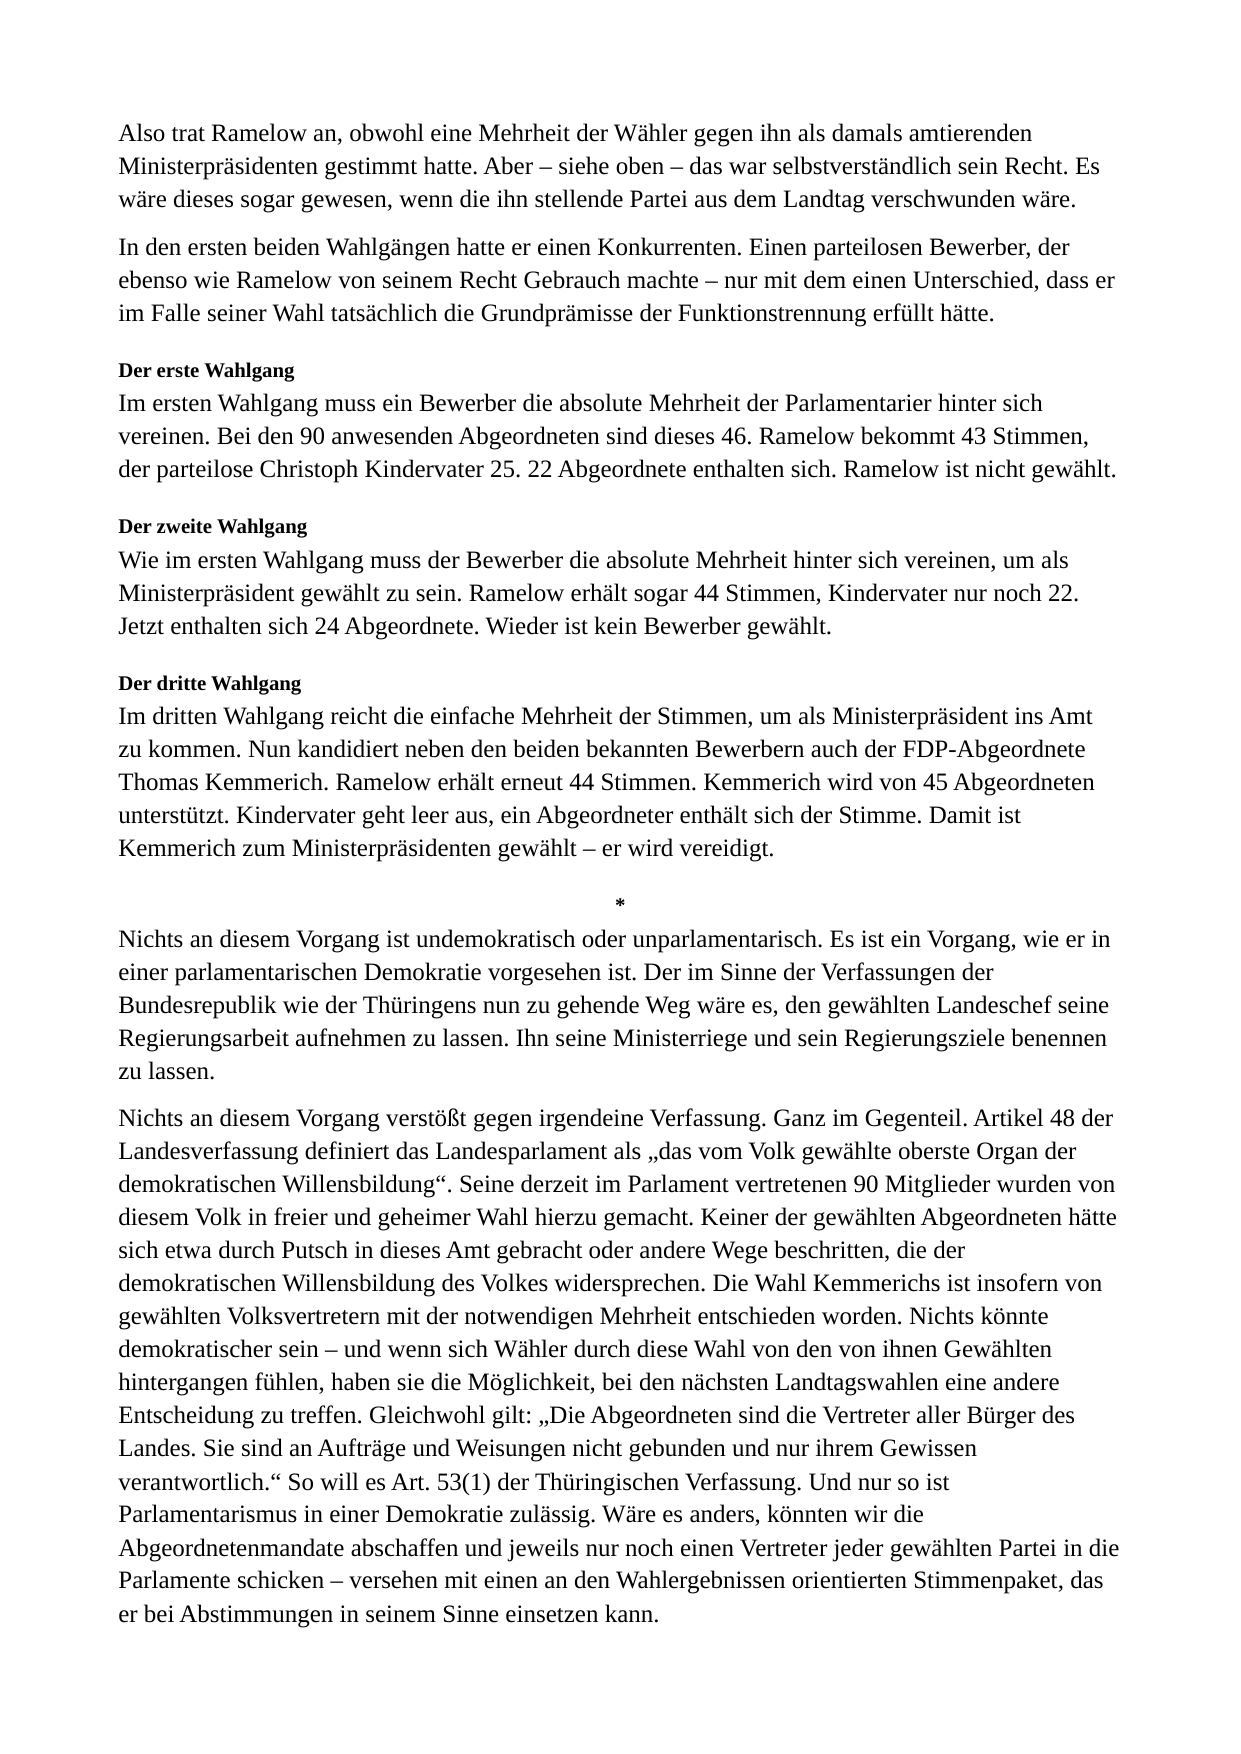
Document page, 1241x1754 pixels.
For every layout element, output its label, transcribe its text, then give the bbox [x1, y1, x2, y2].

text Also trat Ramelow an, obwohl eine Mehrheit der Wähler gegen ihn als damals amtierenden Ministerpräsidenten gestimmt hatte. Aber – siehe oben – das war selbstverständlich sein Recht. Es wäre dieses sogar gewesen, wenn die ihn stellende Partei aus dem Landtag verschwunden wäre. [118, 118, 1122, 213]
subtitle Der zweite Wahlgang [118, 514, 1122, 538]
text Nichts an diesem Vorgang ist undemokratisch oder unparlamentarisch. Es ist ein Vorgang, wie er in einer parlamentarischen Demokratie vorgesehen ist. Der im Sinne der Verfassungen der Bundesrepublik wie der Thüringens nun zu gehende Weg wäre es, den gewählten Landeschef seine Regierungsarbeit aufnehmen zu lassen. Ihn seine Ministerriege und sein Regierungsziele benennen zu lassen. [118, 924, 1122, 1084]
subtitle * [118, 893, 1122, 917]
text In den ersten beiden Wahlgängen hatte er einen Konkurrenten. Einen parteilosen Bewerber, der ebenso wie Ramelow von seinem Recht Gebrauch machte – nur mit dem einen Unterschied, dass er im Falle seiner Wahl tatsächlich die Grundprämisse der Funktionstrennung erfüllt hätte. [118, 232, 1122, 327]
text Wie im ersten Wahlgang muss der Bewerber die absolute Mehrheit hinter sich vereinen, um als Ministerpräsident gewählt zu sein. Ramelow erhält sogar 44 Stimmen, Kindervater nur noch 22. Jetzt enthalten sich 24 Abgeordnete. Wieder ist kein Bewerber gewählt. [118, 545, 1122, 639]
text Nichts an diesem Vorgang verstößt gegen irgendeine Verfassung. Ganz im Gegenteil. Artikel 48 der Landesverfassung definiert das Landesparlament als „das vom Volk gewählte oberste Organ der demokratischen Willensbildung“. Seine derzeit im Parlament vertretenen 90 Mitglieder wurden von diesem Volk in freier und geheimer Wahl hierzu gemacht. Keiner der gewählten Abgeordneten hätte sich etwa durch Putsch in dieses Amt gebracht oder andere Wege beschritten, die der demokratischen Willensbildung des Volkes widersprechen. Die Wahl Kemmerichs ist insofern von gewählten Volksvertretern mit der notwendigen Mehrheit entschieden worden. Nichts könnte demokratischer sein – und wenn sich Wähler durch diese Wahl von den von ihnen Gewählten hintergangen fühlen, haben sie die Möglichkeit, bei den nächsten Landtagswahlen eine andere Entscheidung zu treffen. Gleichwohl gilt: „Die Abgeordneten sind die Vertreter aller Bürger des Landes. Sie sind an Aufträge und Weisungen nicht gebunden und nur ihrem Gewissen verantwortlich.“ So will es Art. 53(1) der Thüringischen Verfassung. Und nur so ist Parlamentarismus in einer Demokratie zulässig. Wäre es anders, könnten wir die Abgeordnetenmandate abschaffen und jeweils nur noch einen Vertreter jeder gewählten Partei in die Parlamente schicken – versehen mit einen an den Wahlergebnissen orientierten Stimmenpaket, das er bei Abstimmungen in seinem Sinne einsetzen kann. [118, 1103, 1122, 1627]
text Im ersten Wahlgang muss ein Bewerber die absolute Mehrheit der Parlamentarier hinter sich vereinen. Bei den 90 anwesenden Abgeordneten sind dieses 46. Ramelow bekommt 43 Stimmen, der parteilose Christoph Kindervater 25. 22 Abgeordnete enthalten sich. Ramelow ist nicht gewählt. [118, 388, 1122, 483]
text Im dritten Wahlgang reicht die einfache Mehrheit der Stimmen, um als Ministerpräsident ins Amt zu kommen. Nun kandidiert neben den beiden bekannten Bewerbern auch der FDP-Abgeordnete Thomas Kemmerich. Ramelow erhält erneut 44 Stimmen. Kemmerich wird von 45 Abgeordneten unterstützt. Kindervater geht leer aus, ein Abgeordneter enthält sich der Stimme. Damit ist Kemmerich zum Ministerpräsidenten gewählt – er wird vereidigt. [118, 701, 1122, 862]
subtitle Der erste Wahlgang [118, 358, 1122, 382]
subtitle Der dritte Wahlgang [118, 671, 1122, 695]
